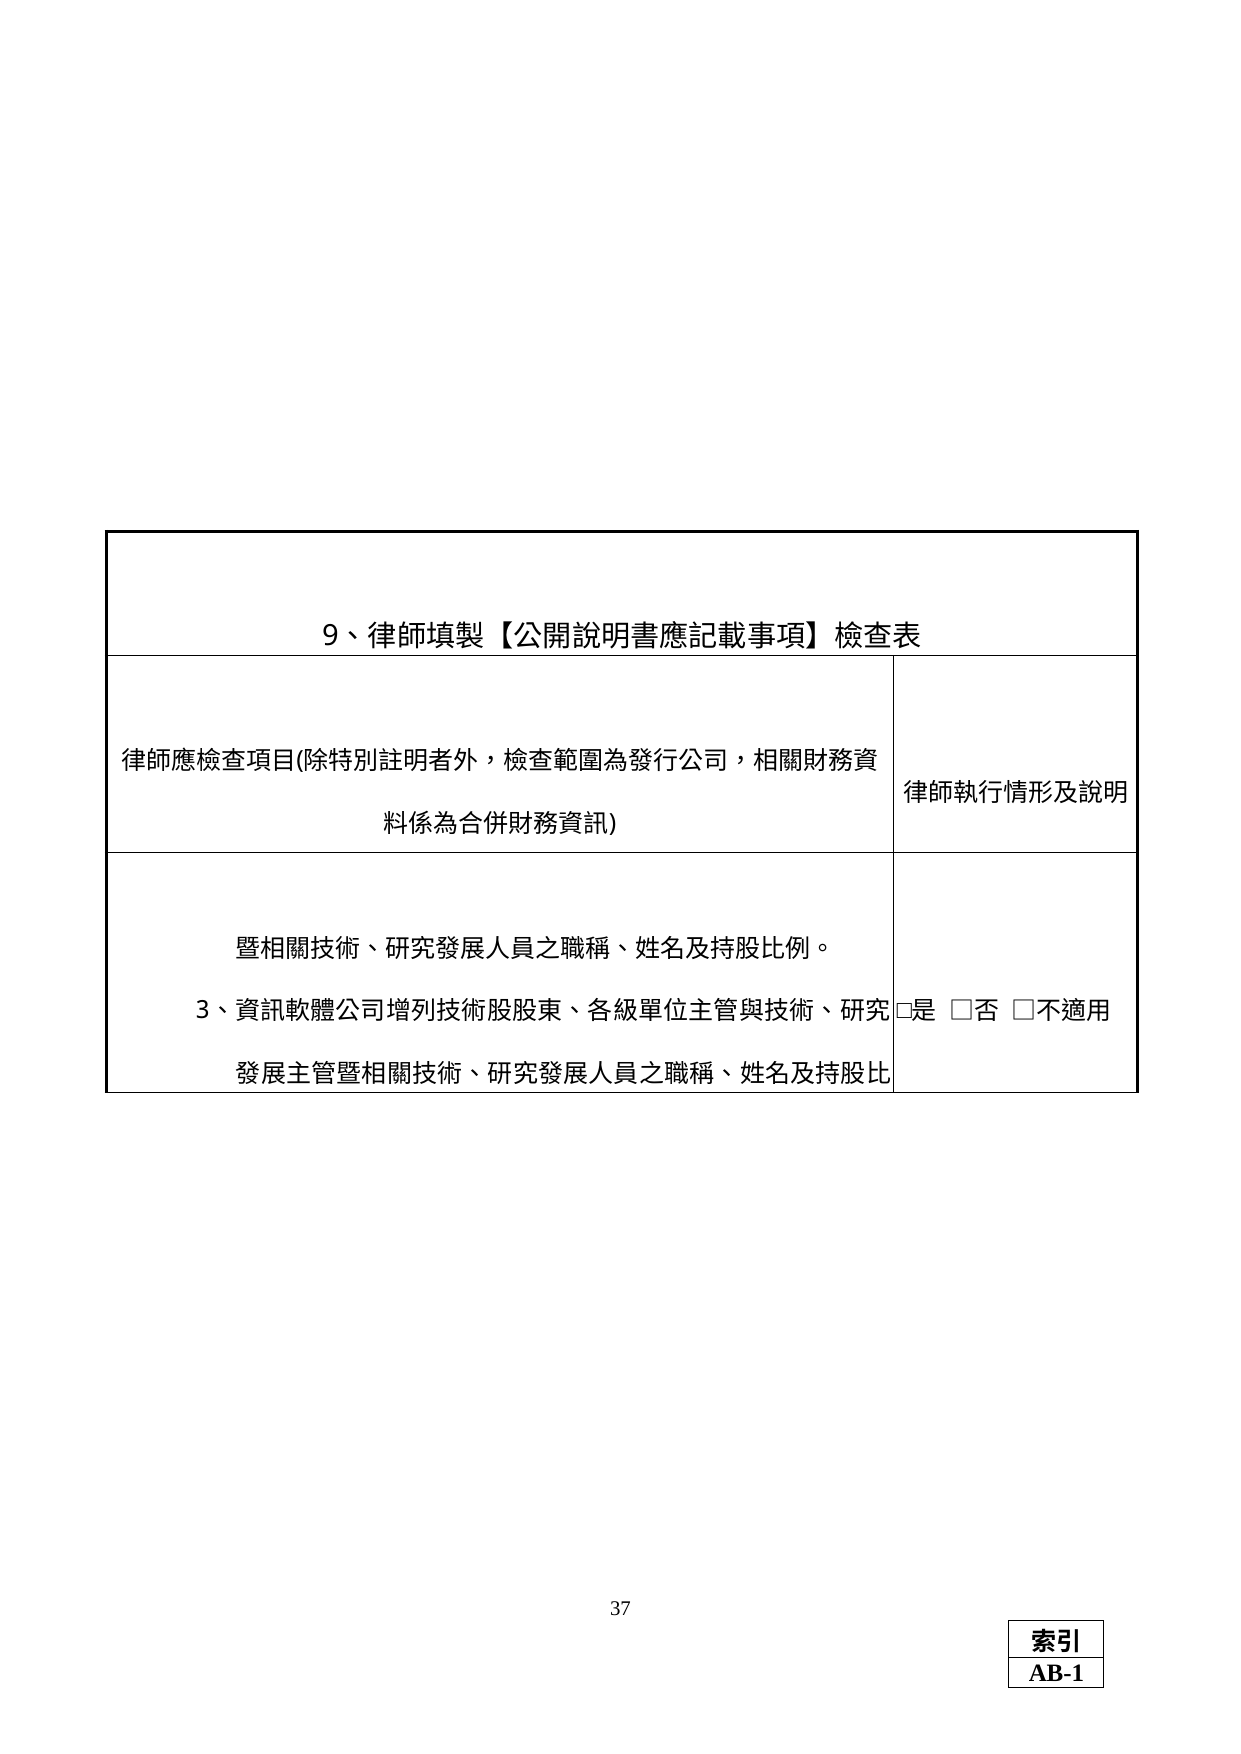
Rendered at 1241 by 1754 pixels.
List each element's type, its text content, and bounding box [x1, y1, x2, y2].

table_cell 律師應檢查項目(除特別註明者外，檢查範圍為發行公司，相關財務資料係為合併財務資訊) [108, 656, 893, 852]
table_cell 是否依本中心準則第3、6、8、11及12條，於公開說明書摘要部分增列敘明下列資訊： 科技事業或文化創意事業增列技術股股東、各級單位主管與技術、研究發展主管暨相關技術、研究發展人員之職稱、姓名及持股比例。 依「淨值、營業收入及營業活動現金流量」標準申請上櫃者，增列技術股股東、各級單位主管與技術、研究發展主管暨相關技術、研究發展人員之職稱、姓名及持股比例。 資訊軟體公司增列技術股股東、各級單位主管與技術、研究發展主管暨相關技術、研究發展人員之職稱、姓名及持股比例。 以參與公共建設之民間機構身分申請上櫃者，增列主要股東、各級單位主管與技術、研究發展主管暨相關技術、研究發展人員之職稱、姓名及持股比例。 公司申請其股票為櫃檯買賣，並以現金增資發行新股委託推薦證券商辦理初次上櫃前之公開銷售者，增列敘明擬增資發行股數及增資用途，並準用準則第24條第1、8、10款之規定，加強揭露本次現金增資計畫之揭露。 公司申請其股票為櫃檯買賣，並以公司已募集發行之股票作為推薦證券商之過額配售者，增列敘明推薦證券商執行過額配售及價格穩定之相關資訊。 [108, 853, 893, 1092]
table_cell 律師執行情形及說明 [894, 656, 1136, 852]
table_cell □是 □否 □不適用 [894, 853, 1136, 1092]
table_header 9、律師填製【公開說明書應記載事項】檢查表 [108, 533, 1136, 655]
